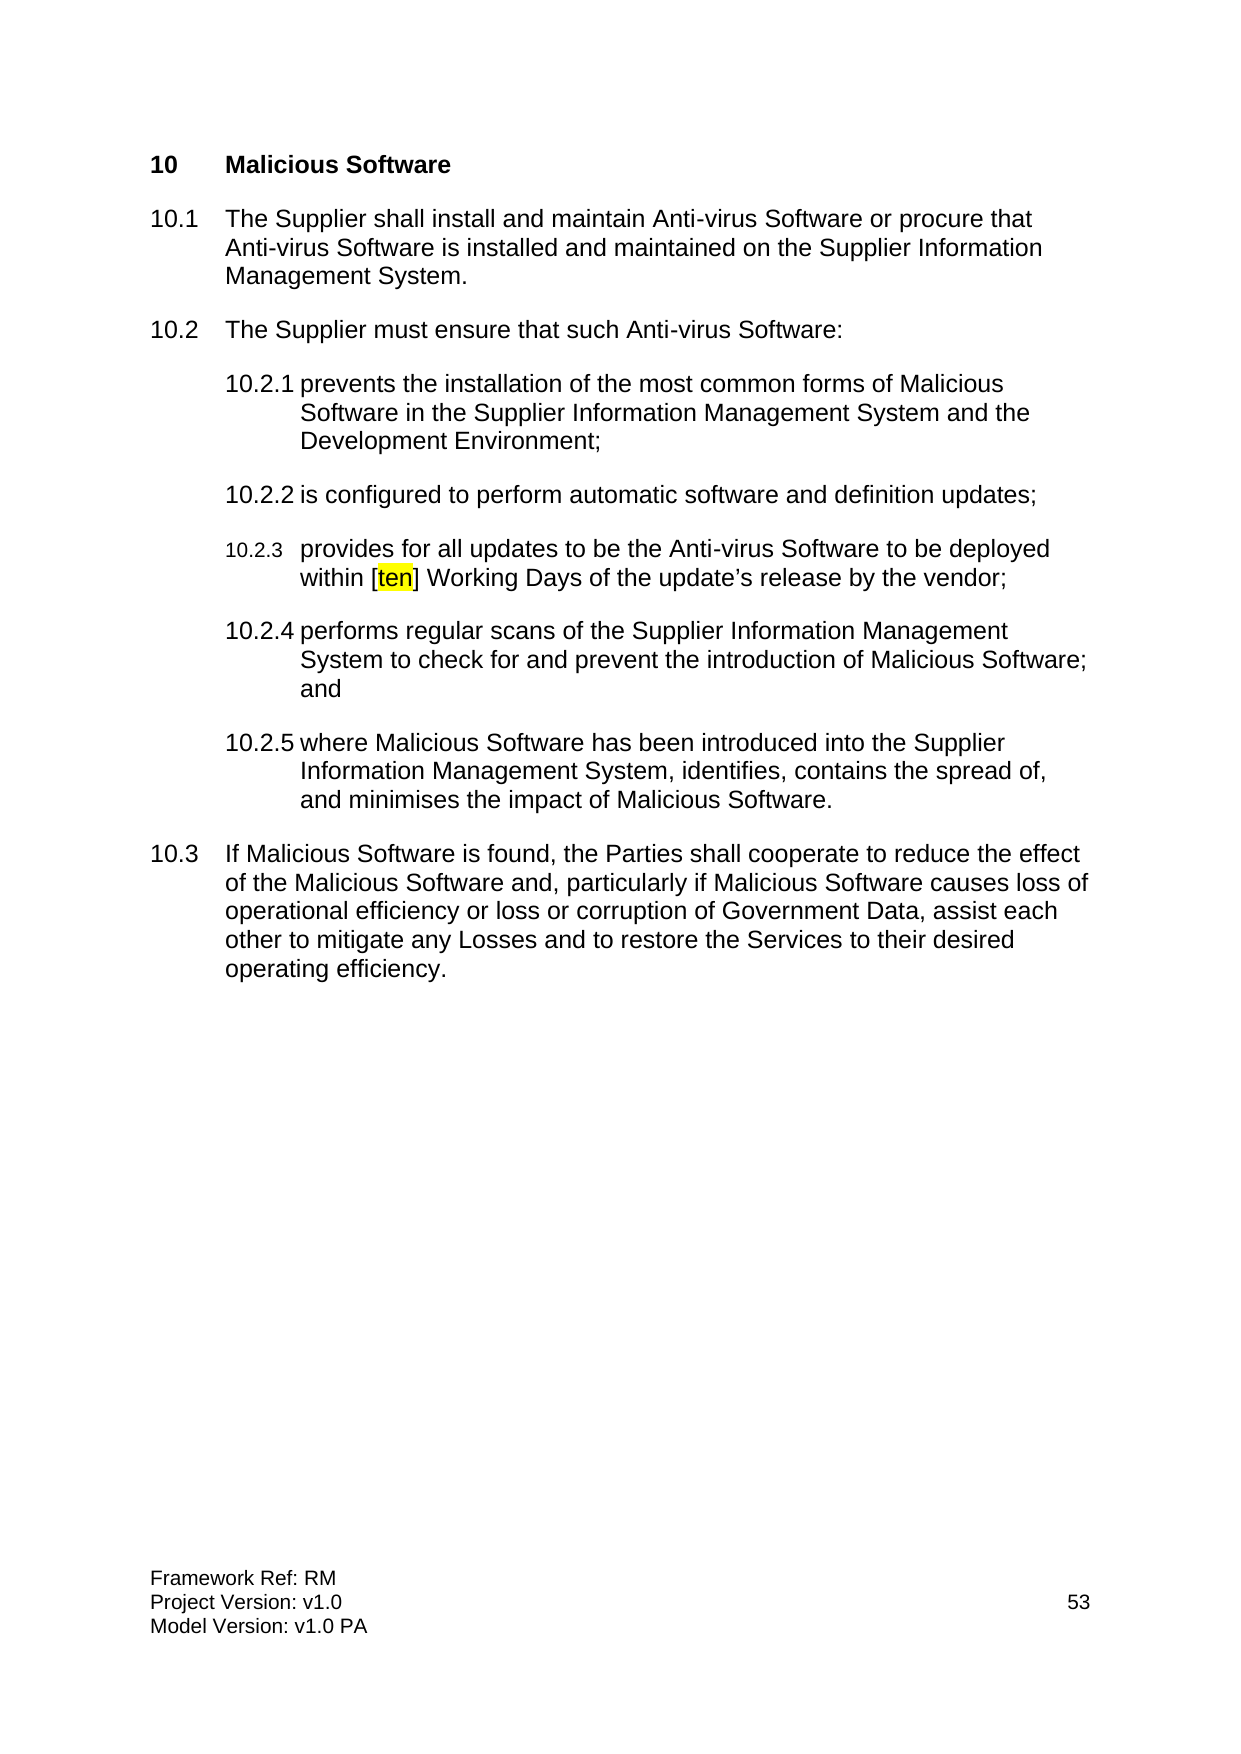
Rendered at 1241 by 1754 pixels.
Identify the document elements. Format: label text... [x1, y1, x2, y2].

list provides for all updates to be the Anti‑virus Software to be deployed within [ten] Working Days of the update’s release by the vendor; [225, 534, 1091, 591]
list Malicious Software [150, 150, 1091, 179]
list performs regular scans of the Supplier Information Management System to check for and prevent the introduction of Malicious Software; and [225, 616, 1091, 702]
list where Malicious Software has been introduced into the Supplier Information Management System, identifies, contains the spread of, and minimises the impact of Malicious Software. [225, 727, 1091, 814]
list is configured to perform automatic software and definition updates; [225, 480, 1091, 509]
list The Supplier must ensure that such Anti‑virus Software: [150, 315, 1091, 344]
list prevents the installation of the most common forms of Malicious Software in the Supplier Information Management System and the Development Environment; [225, 369, 1091, 455]
list The Supplier shall install and maintain Anti‑virus Software or procure that Anti‑virus Software is installed and maintained on the Supplier Information Management System. [150, 204, 1091, 290]
list If Malicious Software is found, the Parties shall cooperate to reduce the effect of the Malicious Software and, particularly if Malicious Software causes loss of operational efficiency or loss or corruption of Government Data, assist each other to mitigate any Losses and to restore the Services to their desired operating efficiency. [150, 839, 1091, 982]
